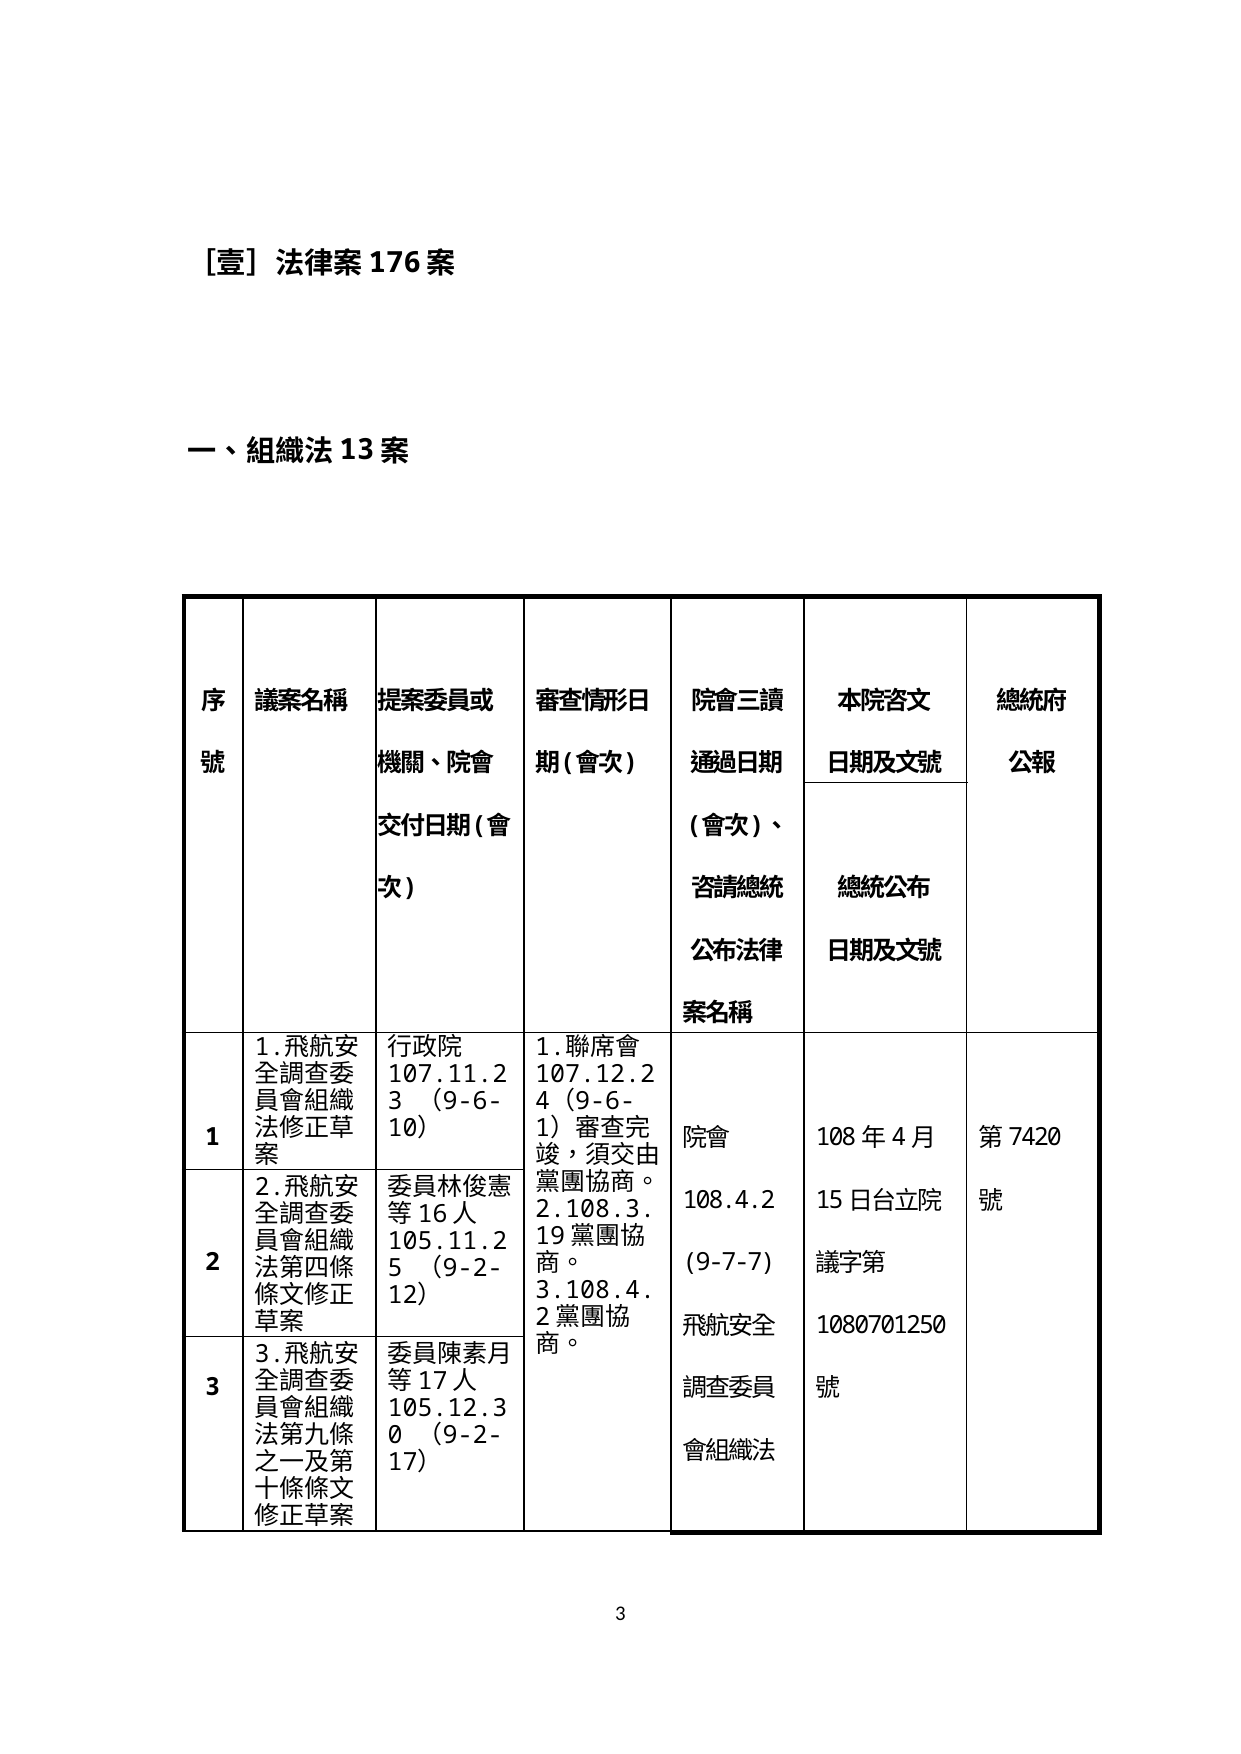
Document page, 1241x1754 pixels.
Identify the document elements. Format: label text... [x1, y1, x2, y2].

table_cell 3 [186, 1337, 242, 1530]
table_cell 委員陳素月等17人 105.12.30 （9-2-17） [377, 1337, 523, 1530]
table_header 提案委員或機關、院會交付日期(會次) [377, 599, 523, 1032]
table_cell 2.飛航安全調查委員會組織法第四條條文修正草案 [244, 1170, 375, 1336]
table_cell 第7420號 [967, 1033, 1097, 1530]
table_cell 108年4月15日台立院議字第1080701250號 [805, 1033, 966, 1530]
table_header 審查情形日期(會次) [525, 599, 670, 1032]
table_header 本院咨文 日期及文號 [805, 599, 966, 782]
table_header 總統府 公報 [967, 599, 1097, 1032]
table_cell 1.飛航安全調查委員會組織法修正草案 [244, 1033, 375, 1169]
table_header 院會三讀通過日期(會次)、咨請總統公布法律 案名稱 [672, 599, 803, 1032]
table_cell 1.聯席會107.12.24（9-6-1）審查完竣，須交由黨團協商。 2.108.3.19黨團協商。 3.108.4.2黨團協商。 [525, 1033, 670, 1530]
table_cell 院會 108.4.2 (9-7-7) 飛航安全調查委員會組織法 [672, 1033, 803, 1530]
table_cell 行政院 107.11.23 （9-6-10） [377, 1033, 523, 1169]
table_header 序號 [186, 599, 242, 1032]
subtitle ［壹］法律案176案 [187, 219, 1053, 282]
table_cell 總統公布 日期及文號 [805, 783, 966, 1032]
table_cell 3.飛航安全調查委員會組織法第九條之一及第十條條文修正草案 [244, 1337, 375, 1530]
table_header 議案名稱 [244, 599, 375, 1032]
table_cell 委員林俊憲等16人 105.11.25 （9-2-12） [377, 1170, 523, 1336]
table_cell 1 [186, 1033, 242, 1169]
table_cell 2 [186, 1170, 242, 1336]
subtitle 一、組織法13案 [187, 407, 1053, 469]
